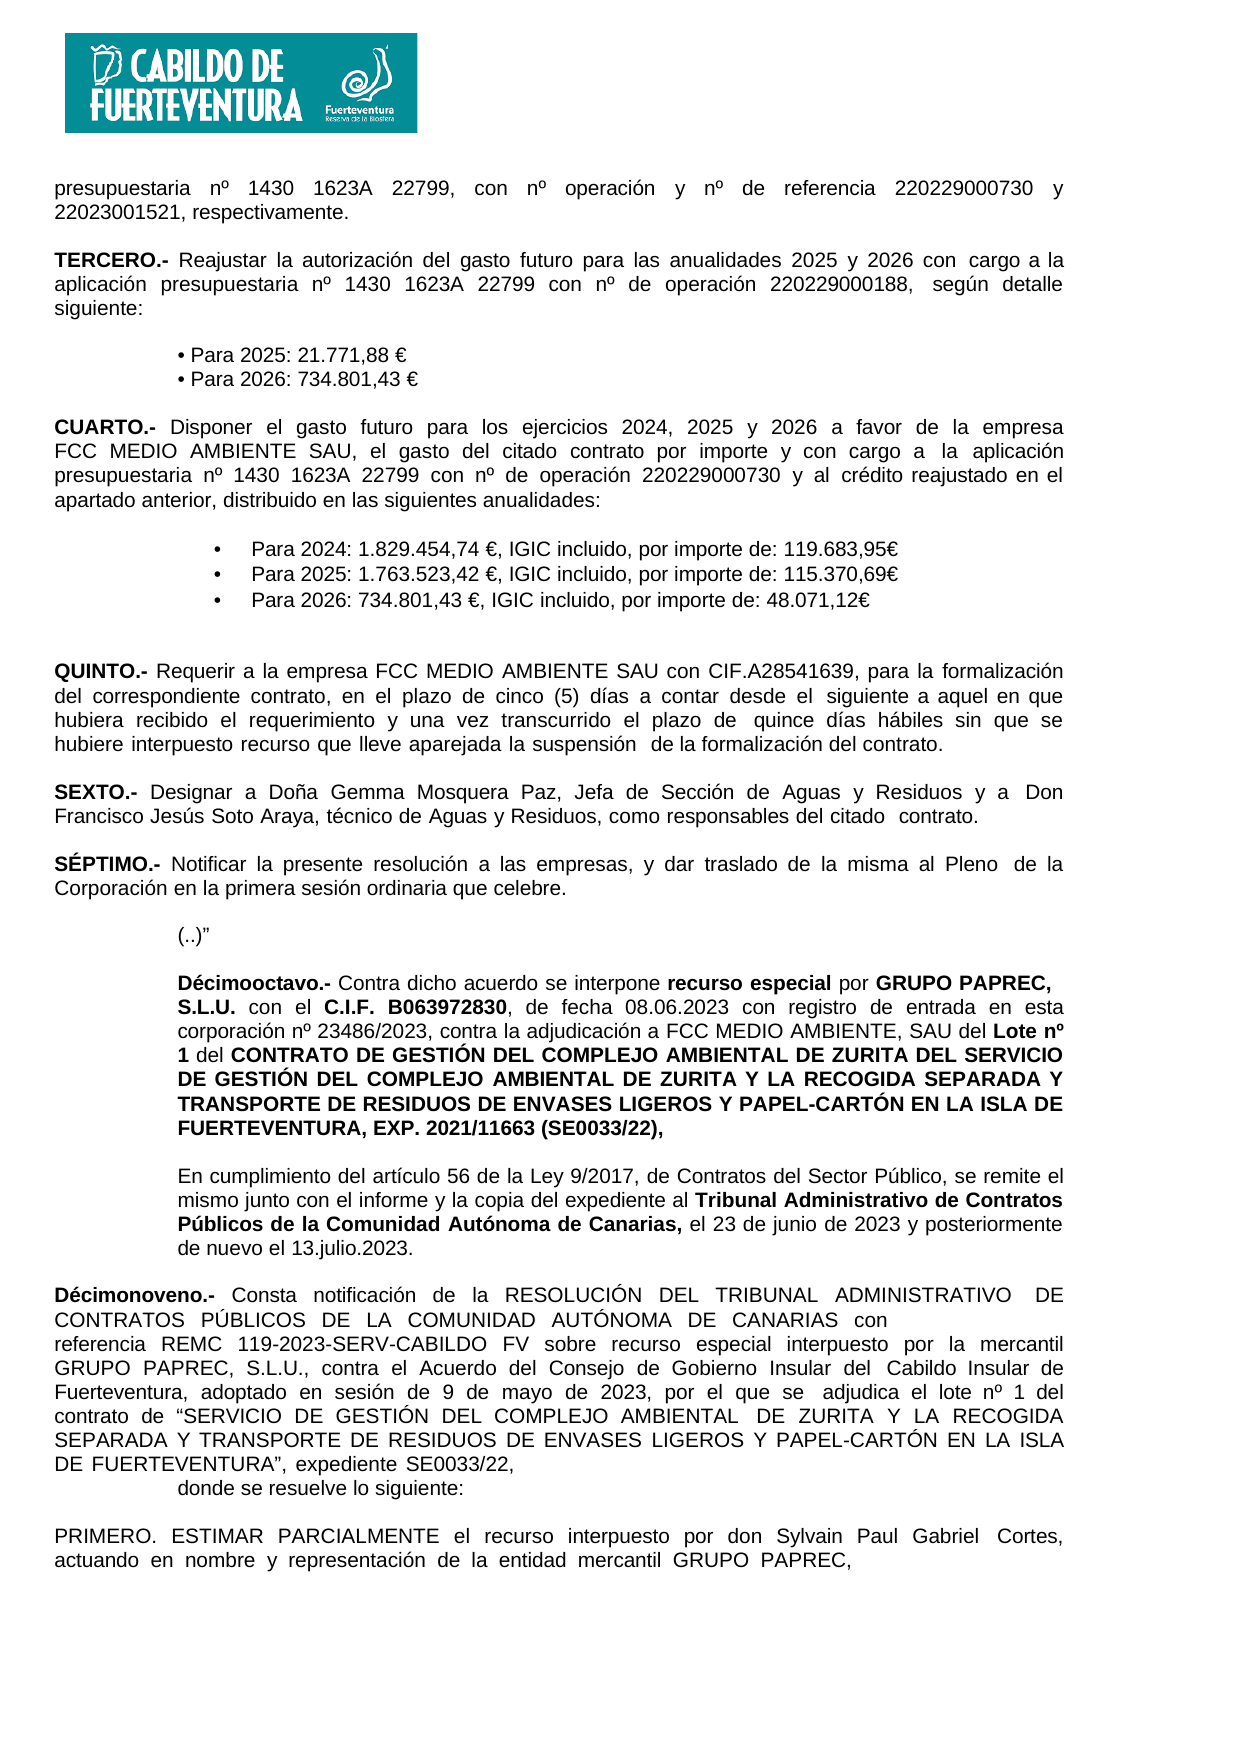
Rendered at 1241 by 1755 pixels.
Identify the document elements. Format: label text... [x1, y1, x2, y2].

text SEXTO.- Designar a Doña Gemma Mosquera Paz, Jefa de Sección de Aguas y Residuos y a Don Francisco Jesús Soto Araya, técnico de Aguas y Residuos, como responsables del citado contrato. [54, 779, 1064, 828]
text Décimooctavo.- Contra dicho acuerdo se interpone recurso especial por GRUPO PAPREC, [177, 971, 1076, 995]
text • Para 2025: 1.763.523,42 €, IGIC incluido, por importe de: 115.370,69€ [213, 562, 1076, 586]
text SÉPTIMO.- Notificar la presente resolución a las empresas, y dar traslado de la misma al Pleno de la Corporación en la primera sesión ordinaria que celebre. [54, 852, 1064, 900]
text • Para 2026: 734.801,43 €, IGIC incluido, por importe de: 48.071,12€ [213, 588, 1076, 612]
text presupuestaria nº 1430 1623A 22799, con nº operación y nº de referencia 220229000730 y 22023001521, respectivamente. [54, 176, 1064, 224]
text PRIMERO. ESTIMAR PARCIALMENTE el recurso interpuesto por don Sylvain Paul Gabriel Cortes, actuando en nombre y representación de la entidad mercantil GRUPO PAPREC, [54, 1524, 1064, 1572]
text TERCERO.- Reajustar la autorización del gasto futuro para las anualidades 2025 y 2026 con cargo a la aplicación presupuestaria nº 1430 1623A 22799 con nº de operación 220229000188, según detalle siguiente: [54, 247, 1064, 320]
text S.L.U. con el C.I.F. B063972830, de fecha 08.06.2023 con registro de entrada en esta corporación nº 23486/2023, contra la adjudicación a FCC MEDIO AMBIENTE, SAU del Lote nº 1 del CONTRATO DE GESTIÓN DEL COMPLEJO AMBIENTAL DE ZURITA DEL SERVICIO DE GESTIÓN DEL COMPLEJO AMBIENTAL DE ZURITA Y LA RECOGIDA SEPARADA Y TRANSPORTE DE RESIDUOS DE ENVASES LIGEROS Y PAPEL-CARTÓN EN LA ISLA DE FUERTEVENTURA, EXP. 2021/11663 (SE0033/22), [177, 995, 1064, 1139]
text QUINTO.- Requerir a la empresa FCC MEDIO AMBIENTE SAU con CIF.A28541639, para la formalización del correspondiente contrato, en el plazo de cinco (5) días a contar desde el siguiente a aquel en que hubiera recibido el requerimiento y una vez transcurrido el plazo de quince días hábiles sin que se hubiere interpuesto recurso que lleve aparejada la suspensión de la formalización del contrato. [54, 659, 1064, 756]
text referencia REMC 119-2023-SERV-CABILDO FV sobre recurso especial interpuesto por la mercantil GRUPO PAPREC, S.L.U., contra el Acuerdo del Consejo de Gobierno Insular del Cabildo Insular de Fuerteventura, adoptado en sesión de 9 de mayo de 2023, por el que se adjudica el lote nº 1 del contrato de “SERVICIO DE GESTIÓN DEL COMPLEJO AMBIENTAL DE ZURITA Y LA RECOGIDA SEPARADA Y TRANSPORTE DE RESIDUOS DE ENVASES LIGEROS Y PAPEL-CARTÓN EN LA ISLA DE FUERTEVENTURA”, expediente SE0033/22, [54, 1331, 1064, 1476]
text • Para 2026: 734.801,43 € [177, 367, 1076, 391]
text En cumplimiento del artículo 56 de la Ley 9/2017, de Contratos del Sector Público, se remite el mismo junto con el informe y la copia del expediente al Tribunal Administrativo de Contratos Públicos de la Comunidad Autónoma de Canarias, el 23 de junio de 2023 y posteriormente de nuevo el 13.julio.2023. [177, 1164, 1064, 1259]
text Décimonoveno.- Consta notificación de la RESOLUCIÓN DEL TRIBUNAL ADMINISTRATIVO DE CONTRATOS PÚBLICOS DE LA COMUNIDAD AUTÓNOMA DE CANARIAS con [54, 1283, 1064, 1331]
text CUARTO.- Disponer el gasto futuro para los ejercicios 2024, 2025 y 2026 a favor de la empresa FCC MEDIO AMBIENTE SAU, el gasto del citado contrato por importe y con cargo a la aplicación presupuestaria nº 1430 1623A 22799 con nº de operación 220229000730 y al crédito reajustado en el apartado anterior, distribuido en las siguientes anualidades: [54, 415, 1064, 511]
text • Para 2024: 1.829.454,74 €, IGIC incluido, por importe de: 119.683,95€ [213, 537, 1076, 561]
text • Para 2025: 21.771,88 € [177, 343, 1076, 367]
text (..)” [177, 923, 1076, 947]
text donde se resuelve lo siguiente: [177, 1476, 1076, 1500]
